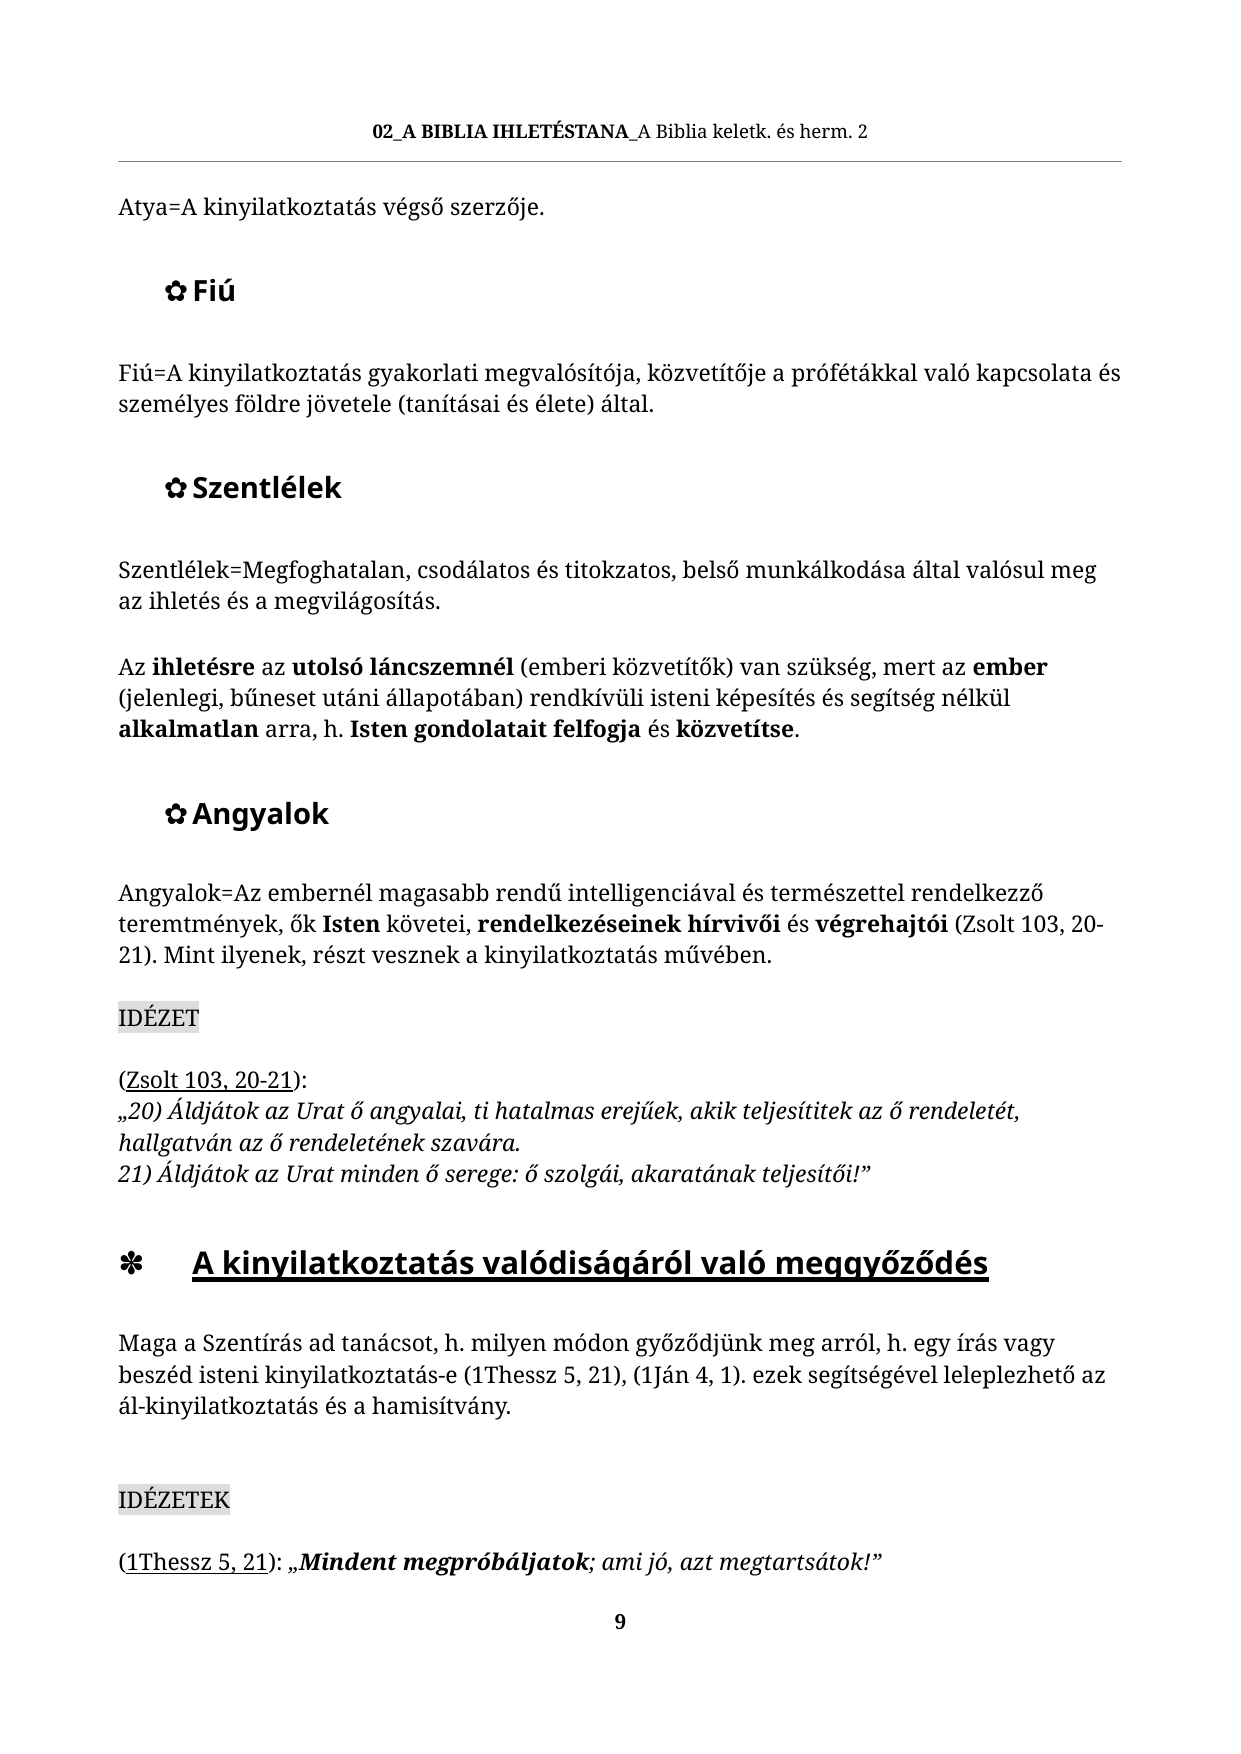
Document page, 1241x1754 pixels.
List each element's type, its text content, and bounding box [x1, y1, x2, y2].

subtitle Angyalok [118, 793, 1122, 833]
text Fiú=A kinyilatkoztatás gyakorlati megvalósítója, közvetítője a prófétákkal való kapcsolata és személyes földre jövetele (tanításai és élete) által. [118, 357, 1122, 419]
subtitle Szentlélek [118, 468, 1122, 507]
subtitle 21) Áldjátok az Urat minden ő serege: ő szolgái, akaratának teljesítői!” [118, 1158, 1122, 1189]
text (1Thessz 5, 21): „Mindent megpróbáljatok; ami jó, azt megtartsátok!” [118, 1546, 1122, 1577]
text Angyalok=Az embernél magasabb rendű intelligenciával és természettel rendelkezző teremtmények, ők Isten követei, rendelkezéseinek hírvivői és végrehajtói (Zsolt 103, 20-21). Mint ilyenek, részt vesznek a kinyilatkoztatás művében. [118, 876, 1122, 970]
text Maga a Szentírás ad tanácsot, h. milyen módon győződjünk meg arról, h. egy írás vagy beszéd isteni kinyilatkoztatás-e (1Thessz 5, 21), (1Ján 4, 1). ezek segítségével leleplezhető az ál-kinyilatkoztatás és a hamisítvány. [118, 1327, 1122, 1421]
text (Zsolt 103, 20-21): [118, 1064, 1122, 1095]
text IDÉZETEK [118, 1484, 1122, 1515]
subtitle Fiú [118, 270, 1122, 310]
text Az ihletésre az utolsó láncszemnél (emberi közvetítők) van szükség, mert az ember (jelenlegi, bűneset utáni állapotában) rendkívüli isteni képesítés és segítség nélkül alkalmatlan arra, h. Isten gondolatait felfogja és közvetítse. [118, 651, 1122, 744]
text Szentlélek=Megfoghatalan, csodálatos és titokzatos, belső munkálkodása által valósul meg az ihletés és a megvilágosítás. [118, 554, 1122, 617]
subtitle A kinyilatkoztatás valódiságáról való meggyőződés [118, 1241, 1122, 1284]
text IDÉZET [118, 1001, 1122, 1033]
text Atya=A kinyilatkoztatás végső szerzője. [118, 191, 1122, 222]
text „20) Áldjátok az Urat ő angyalai, ti hatalmas erejűek, akik teljesítitek az ő rendeletét, hallgatván az ő rendeletének szavára. [118, 1095, 1122, 1158]
